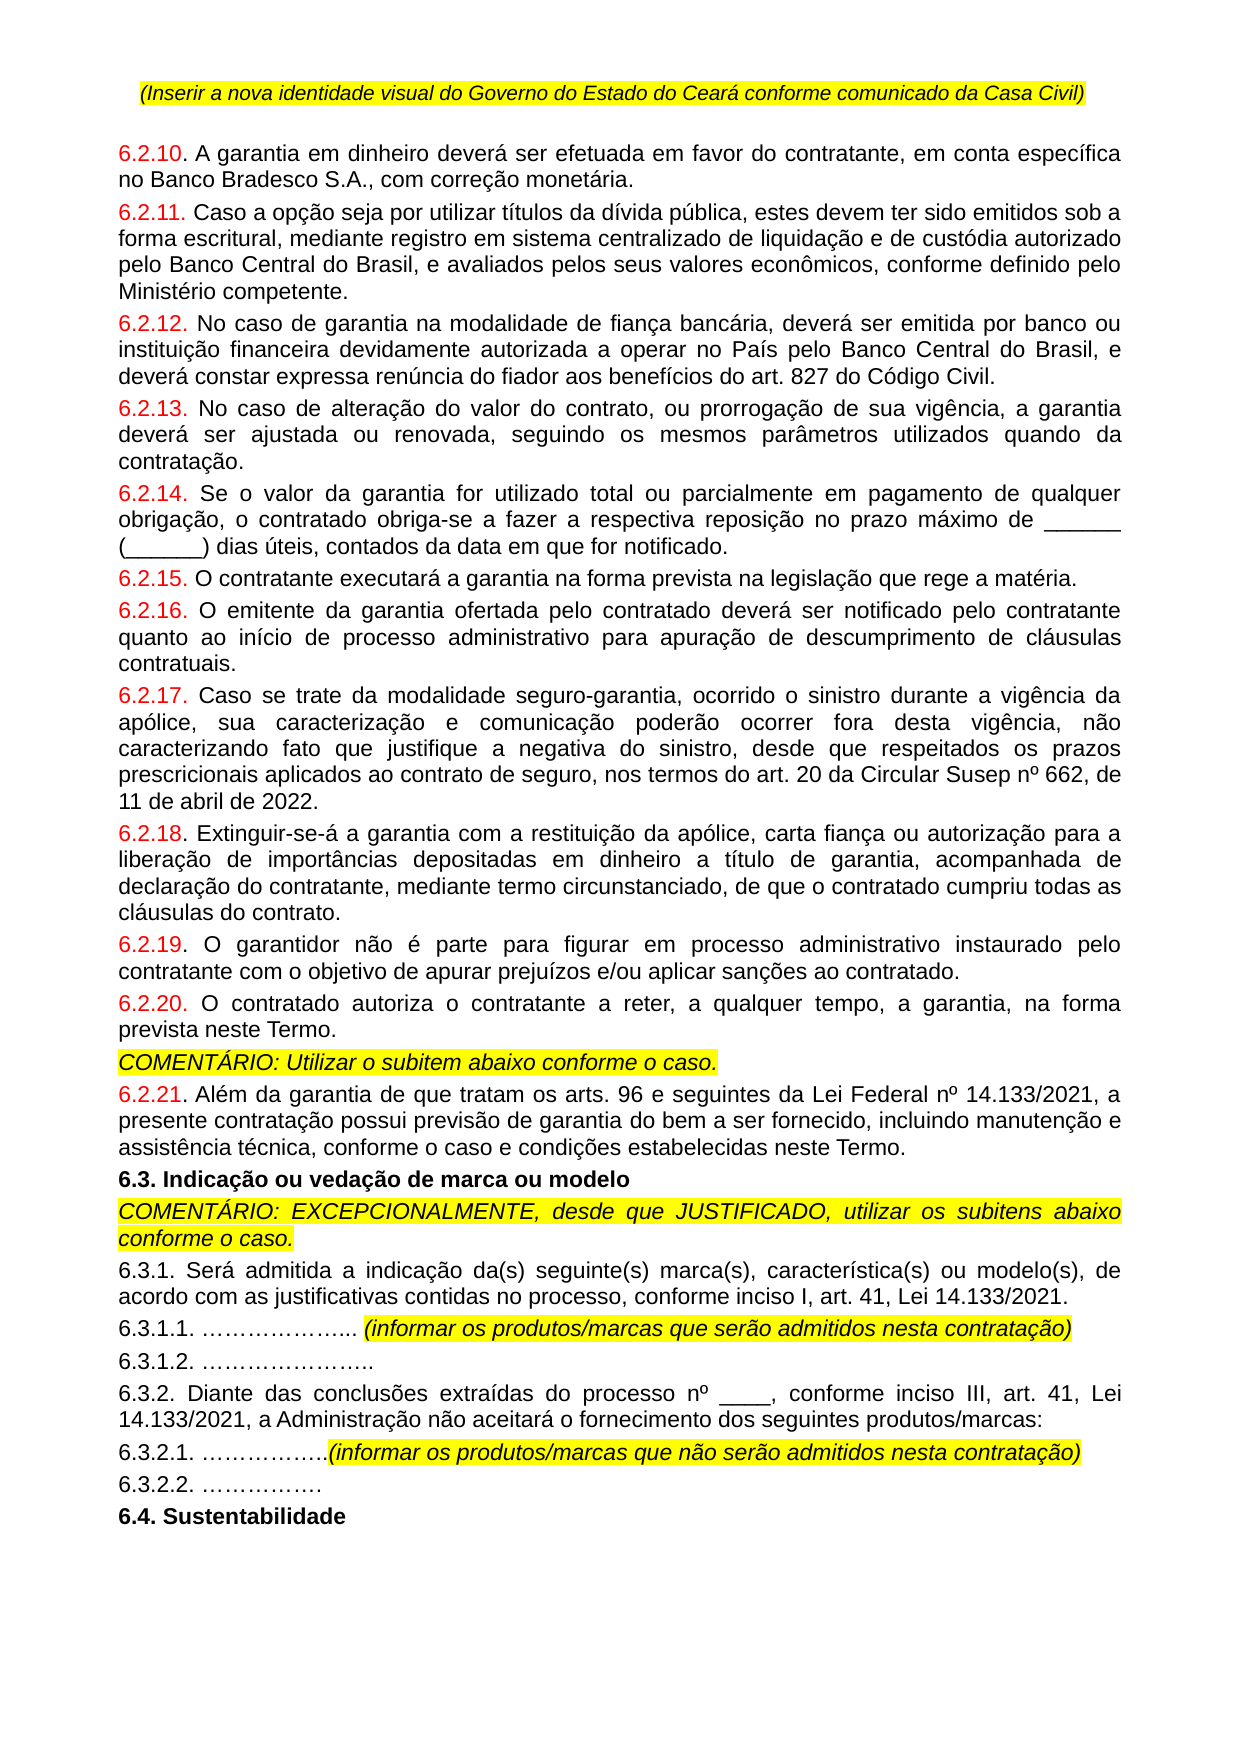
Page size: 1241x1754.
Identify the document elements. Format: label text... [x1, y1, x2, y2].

text 6.3.1.2. ………………….. [118, 1348, 1122, 1374]
text COMENTÁRIO: Utilizar o subitem abaixo conforme o caso. [118, 1048, 1122, 1075]
text 6.3.1.1. ………………... (informar os produtos/marcas que serão admitidos nesta contratação) [118, 1315, 1122, 1342]
text 6.2.21. Além da garantia de que tratam os arts. 96 e seguintes da Lei Federal nº 14.133/2021, a presente contratação possui previsão de garantia do bem a ser fornecido, incluindo manutenção e assistência técnica, conforme o caso e condições estabelecidas neste Termo. [118, 1081, 1122, 1160]
text 6.2.10. A garantia em dinheiro deverá ser efetuada em favor do contratante, em conta específica no Banco Bradesco S.A., com correção monetária. [118, 140, 1122, 193]
text 6.3.1. Será admitida a indicação da(s) seguinte(s) marca(s), característica(s) ou modelo(s), de acordo com as justificativas contidas no processo, conforme inciso I, art. 41, Lei 14.133/2021. [118, 1257, 1122, 1309]
text 6.3. Indicação ou vedação de marca ou modelo [118, 1166, 1122, 1192]
text COMENTÁRIO: EXCEPCIONALMENTE, desde que JUSTIFICADO, utilizar os subitens abaixo conforme o caso. [118, 1198, 1122, 1251]
text 6.2.15. O contratante executará a garantia na forma prevista na legislação que rege a matéria. [118, 565, 1122, 591]
text 6.2.20. O contratado autoriza o contratante a reter, a qualquer tempo, a garantia, na forma prevista neste Termo. [118, 990, 1122, 1043]
text 6.3.2.1. ……………..(informar os produtos/marcas que não serão admitidos nesta contratação) [118, 1439, 1122, 1465]
text 6.2.12. No caso de garantia na modalidade de fiança bancária, deverá ser emitida por banco ou instituição financeira devidamente autorizada a operar no País pelo Banco Central do Brasil, e deverá constar expressa renúncia do fiador aos benefícios do art. 827 do Código Civil. [118, 310, 1122, 389]
text 6.3.2. Diante das conclusões extraídas do processo nº ____, conforme inciso III, art. 41, Lei 14.133/2021, a Administração não aceitará o fornecimento dos seguintes produtos/marcas: [118, 1380, 1122, 1433]
text 6.2.19. O garantidor não é parte para figurar em processo administrativo instaurado pelo contratante com o objetivo de apurar prejuízos e/ou aplicar sanções ao contratado. [118, 931, 1122, 984]
text 6.3.2.2. ……………. [118, 1471, 1122, 1497]
text 6.2.16. O emitente da garantia ofertada pelo contratado deverá ser notificado pelo contratante quanto ao início de processo administrativo para apuração de descumprimento de cláusulas contratuais. [118, 597, 1122, 676]
text 6.2.14. Se o valor da garantia for utilizado total ou parcialmente em pagamento de qualquer obrigação, o contratado obriga-se a fazer a respectiva reposição no prazo máximo de ______ (______) dias úteis, contados da data em que for notificado. [118, 480, 1122, 559]
text 6.2.18. Extinguir-se-á a garantia com a restituição da apólice, carta fiança ou autorização para a liberação de importâncias depositadas em dinheiro a título de garantia, acompanhada de declaração do contratante, mediante termo circunstanciado, de que o contratado cumpriu todas as cláusulas do contrato. [118, 820, 1122, 925]
text 6.2.13. No caso de alteração do valor do contrato, ou prorrogação de sua vigência, a garantia deverá ser ajustada ou renovada, seguindo os mesmos parâmetros utilizados quando da contratação. [118, 395, 1122, 474]
text 6.2.11. Caso a opção seja por utilizar títulos da dívida pública, estes devem ter sido emitidos sob a forma escritural, mediante registro em sistema centralizado de liquidação e de custódia autorizado pelo Banco Central do Brasil, e avaliados pelos seus valores econômicos, conforme definido pelo Ministério competente. [118, 198, 1122, 304]
text 6.2.17. Caso se trate da modalidade seguro-garantia, ocorrido o sinistro durante a vigência da apólice, sua caracterização e comunicação poderão ocorrer fora desta vigência, não caracterizando fato que justifique a negativa do sinistro, desde que respeitados os prazos prescricionais aplicados ao contrato de seguro, nos termos do art. 20 da Circular Susep nº 662, de 11 de abril de 2022. [118, 682, 1122, 814]
text 6.4. Sustentabilidade [118, 1503, 1122, 1529]
